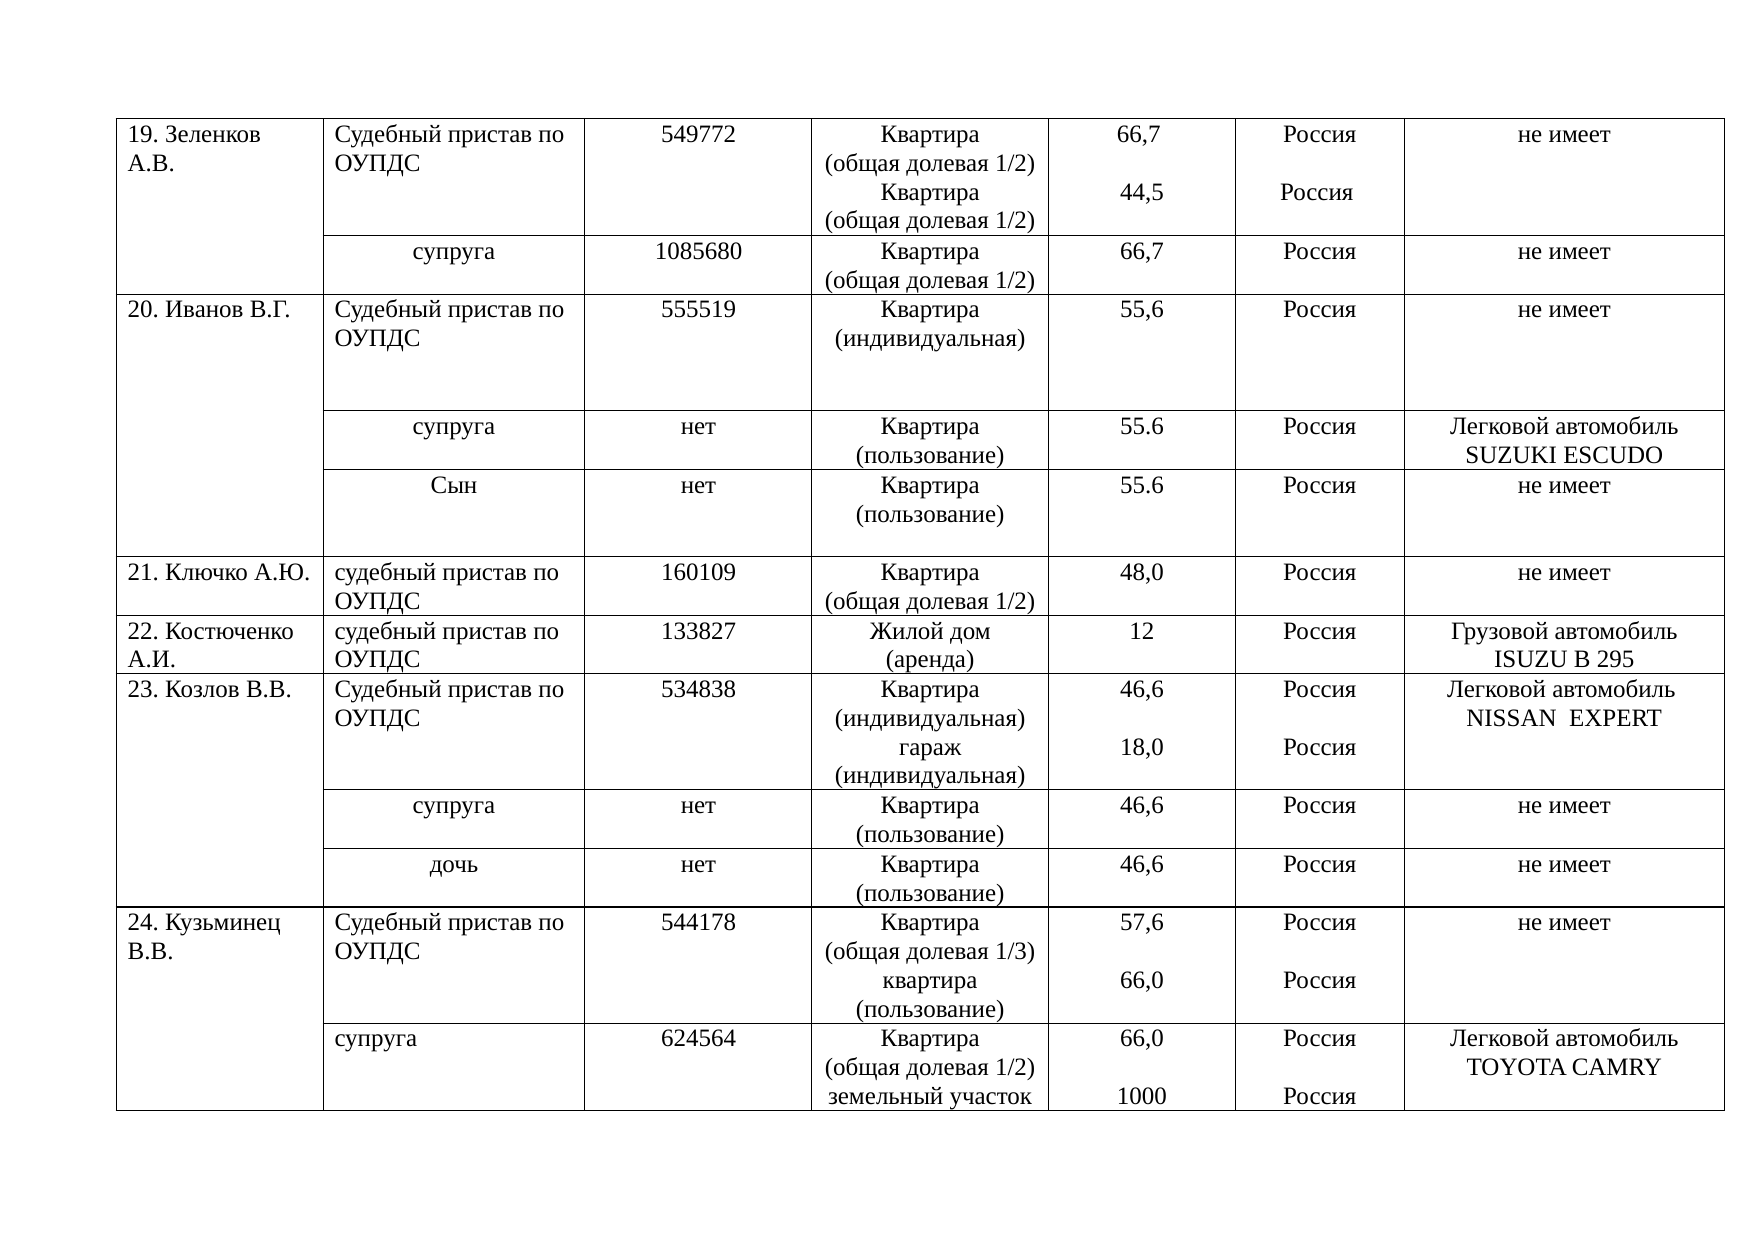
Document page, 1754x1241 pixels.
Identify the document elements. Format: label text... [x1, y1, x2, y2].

table_cell судебный пристав по ОУПДС [324, 616, 584, 673]
table_cell Квартира (общая долевая 1/2) [812, 236, 1048, 293]
table_cell Россия [1236, 411, 1404, 469]
table_cell 66,7 44,5 [1049, 119, 1235, 235]
table_cell 160109 [585, 557, 811, 615]
table_cell дочь [324, 849, 584, 906]
table_cell Квартира (пользование) [812, 849, 1048, 906]
table_cell нет [585, 411, 811, 469]
table_cell нет [585, 470, 811, 556]
table_cell 624564 [585, 1024, 811, 1110]
table_cell 544178 [585, 908, 811, 1022]
table_cell Легковой автомобиль SUZUKI ESCUDO [1405, 411, 1724, 469]
table_cell Грузовой автомобиль ISUZU B 295 [1405, 616, 1724, 673]
table_cell Россия Россия [1236, 908, 1404, 1022]
table_cell Россия Россия [1236, 674, 1404, 789]
table_cell Квартира (общая долевая 1/3) квартира (пользование) [812, 908, 1048, 1022]
table_cell Квартира (общая долевая 1/2) Квартира (общая долевая 1/2) [812, 119, 1048, 235]
table_cell 534838 [585, 674, 811, 789]
table_cell 19. Зеленков А.В. [117, 119, 323, 293]
table_cell Квартира (пользование) [812, 411, 1048, 469]
table_cell 555519 [585, 295, 811, 410]
table_cell Россия [1236, 557, 1404, 615]
table_cell Россия [1236, 849, 1404, 906]
table_cell Легковой автомобиль NISSAN EXPERT [1405, 674, 1724, 789]
table_cell нет [585, 790, 811, 848]
table_cell супруга [324, 1024, 584, 1110]
table_cell Легковой автомобиль TOYOTA CAMRY [1405, 1024, 1724, 1110]
table_cell Квартира (индивидуальная) [812, 295, 1048, 410]
table_cell Жилой дом (аренда) [812, 616, 1048, 673]
table_cell Россия [1236, 470, 1404, 556]
table_cell не имеет [1405, 790, 1724, 848]
table_cell Квартира (общая долевая 1/2) земельный участок [812, 1024, 1048, 1110]
table_cell 46,6 [1049, 790, 1235, 848]
table_cell 1085680 [585, 236, 811, 293]
table_cell Сын [324, 470, 584, 556]
table_cell Россия [1236, 236, 1404, 293]
table_cell Россия Россия [1236, 1024, 1404, 1110]
table_cell 133827 [585, 616, 811, 673]
table_cell Квартира (пользование) [812, 470, 1048, 556]
table_cell не имеет [1405, 557, 1724, 615]
table_cell 24. Кузьминец В.В. [117, 908, 323, 1110]
table_cell не имеет [1405, 295, 1724, 410]
table_cell 12 [1049, 616, 1235, 673]
table_cell Судебный пристав по ОУПДС [324, 674, 584, 789]
table_cell 549772 [585, 119, 811, 235]
table_cell 21. Ключко А.Ю. [117, 557, 323, 615]
table_cell 66,7 [1049, 236, 1235, 293]
table_cell Квартира (индивидуальная) гараж (индивидуальная) [812, 674, 1048, 789]
table_cell не имеет [1405, 849, 1724, 906]
table_cell Квартира (пользование) [812, 790, 1048, 848]
table_cell не имеет [1405, 119, 1724, 235]
table_cell 55,6 [1049, 470, 1235, 556]
table_cell 48,0 [1049, 557, 1235, 615]
table_cell нет [585, 849, 811, 906]
table_cell Судебный пристав по ОУПДС [324, 119, 584, 235]
table_cell 55,6 [1049, 295, 1235, 410]
table_cell 23. Козлов В.В. [117, 674, 323, 906]
table_cell 46,6 18,0 [1049, 674, 1235, 789]
table_cell Россия [1236, 295, 1404, 410]
table_cell Россия [1236, 790, 1404, 848]
table_cell 55,6 [1049, 411, 1235, 469]
table_cell 66,0 1000 [1049, 1024, 1235, 1110]
table_cell Россия [1236, 616, 1404, 673]
table_cell 57,6 66,0 [1049, 908, 1235, 1022]
table_cell супруга [324, 236, 584, 293]
table_cell не имеет [1405, 908, 1724, 1022]
table_cell не имеет [1405, 236, 1724, 293]
table_cell Россия Россия [1236, 119, 1404, 235]
table_cell 22. Костюченко А.И. [117, 616, 323, 673]
table_cell супруга [324, 790, 584, 848]
table_cell супруга [324, 411, 584, 469]
table_cell Квартира (общая долевая 1/2) [812, 557, 1048, 615]
table_cell Судебный пристав по ОУПДС [324, 295, 584, 410]
table_cell Судебный пристав по ОУПДС [324, 908, 584, 1022]
table_cell 20. Иванов В.Г. [117, 295, 323, 556]
table_cell судебный пристав по ОУПДС [324, 557, 584, 615]
table_cell 46,6 [1049, 849, 1235, 906]
table_cell не имеет [1405, 470, 1724, 556]
